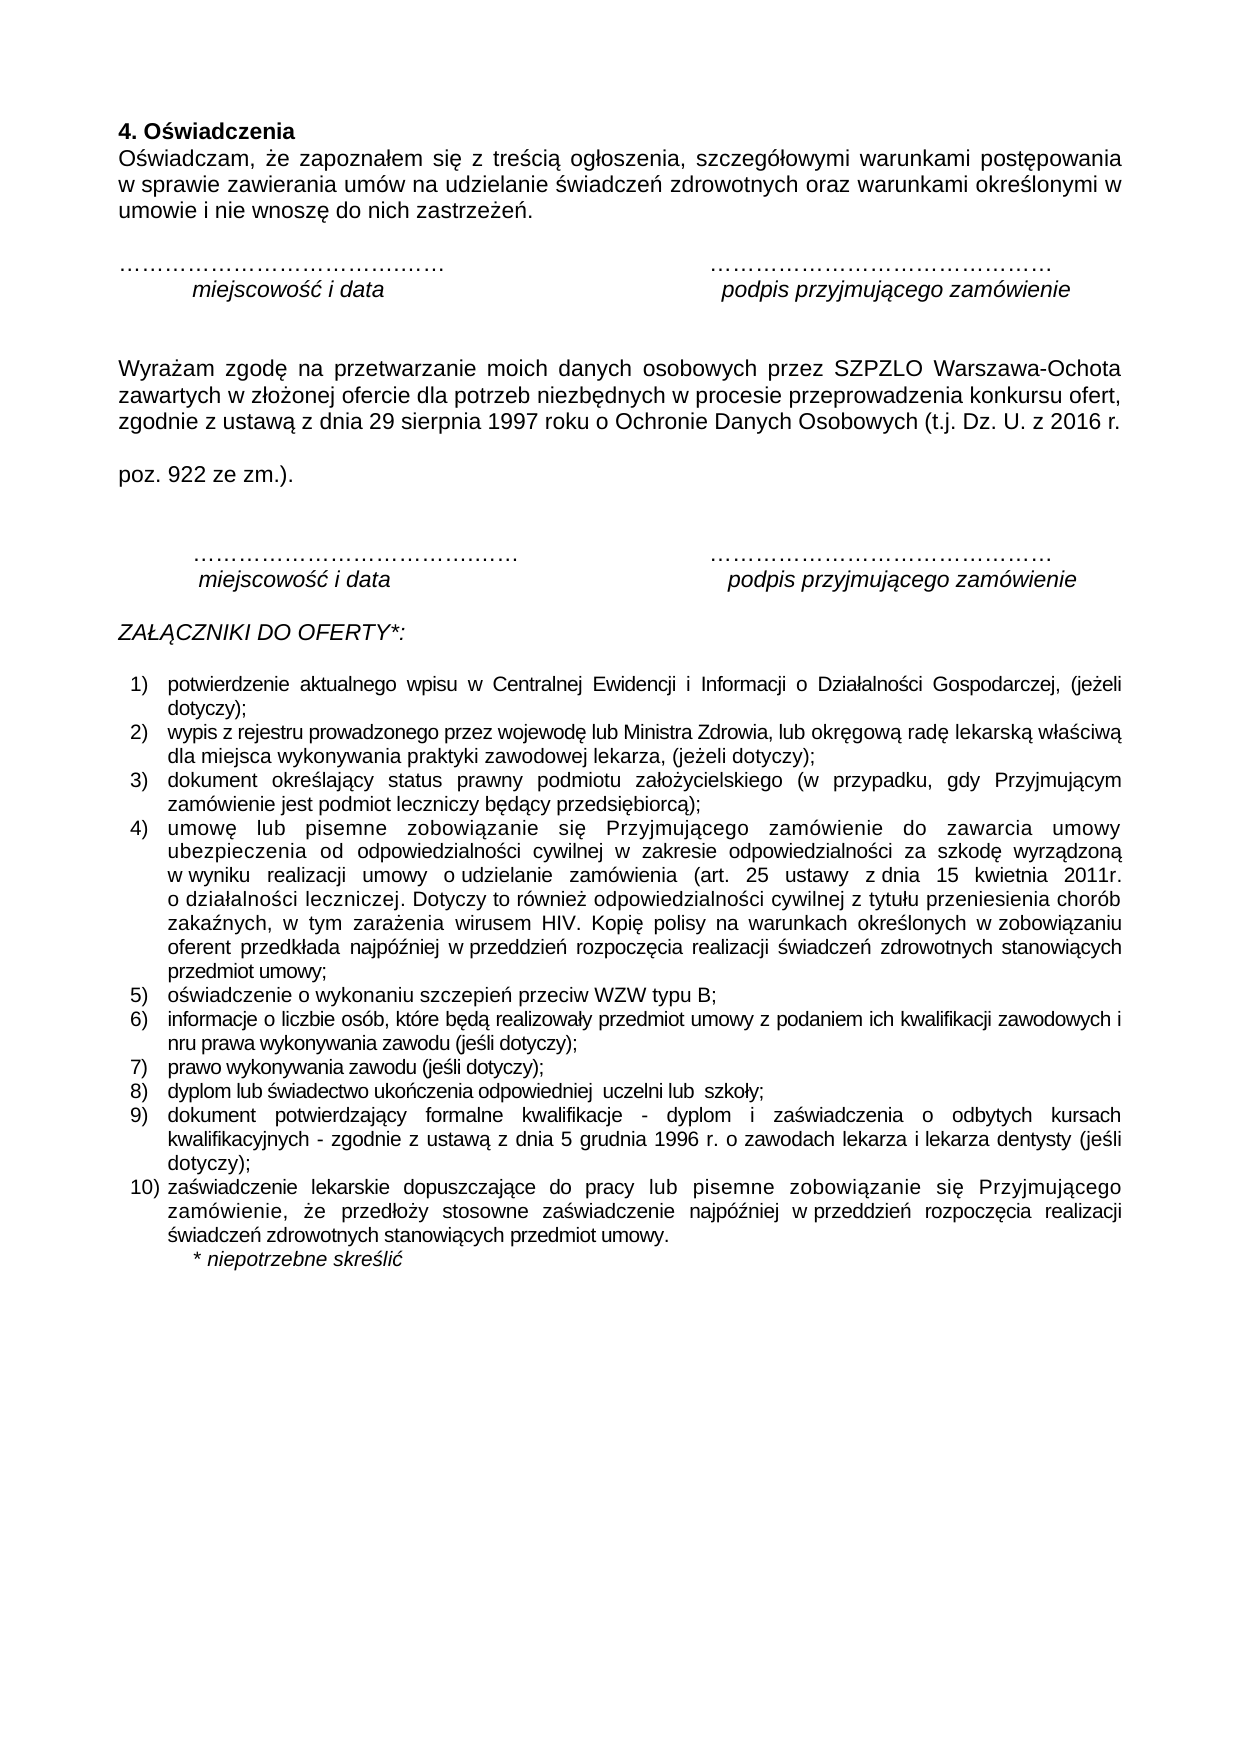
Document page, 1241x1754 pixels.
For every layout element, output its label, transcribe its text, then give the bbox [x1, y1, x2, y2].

list dokument określający status prawny podmiotu założycielskiego (w przypadku, gdy Przyjmującym zamówienie jest podmiot leczniczy będący przedsiębiorcą); [130, 767, 1122, 815]
text miejscowość i data podpis przyjmującego zamówienie [118, 276, 1122, 303]
text ……………………………….…… ……………………………………… [118, 250, 1122, 276]
text ……………………………….…… ……………………………………… [118, 540, 1122, 566]
text miejscowość i data podpis przyjmującego zamówienie [118, 566, 1122, 592]
list umowę lub pisemne zobowiązanie się Przyjmującego zamówienie do zawarcia umowy ubezpieczenia od odpowiedzialności cywilnej w zakresie odpowiedzialności za szkodę wyrządzoną w wyniku realizacji umowy o udzielanie zamówienia (art. 25 ustawy z dnia 15 kwietnia 2011r. o działalności leczniczej. Dotyczy to również odpowiedzialności cywilnej z tytułu przeniesienia chorób zakaźnych, w tym zarażenia wirusem HIV. Kopię polisy na warunkach określonych w zobowiązaniu oferent przedkłada najpóźniej w przeddzień rozpoczęcia realizacji świadczeń zdrowotnych stanowiących przedmiot umowy; [130, 815, 1122, 983]
list dokument potwierdzający formalne kwalifikacje - dyplom i zaświadczenia o odbytych kursach kwalifikacyjnych - zgodnie z ustawą z dnia 5 grudnia 1996 r. o zawodach lekarza i lekarza dentysty (jeśli dotyczy); [130, 1103, 1122, 1175]
text ZAŁĄCZNIKI DO OFERTY*: [118, 619, 1122, 645]
list potwierdzenie aktualnego wpisu w Centralnej Ewidencji i Informacji o Działalności Gospodarczej, (jeżeli dotyczy); [130, 672, 1122, 719]
list informacje o liczbie osób, które będą realizowały przedmiot umowy z podaniem ich kwalifikacji zawodowych i nru prawa wykonywania zawodu (jeśli dotyczy); [130, 1007, 1122, 1055]
list zaświadczenie lekarskie dopuszczające do pracy lub pisemne zobowiązanie się Przyjmującego zamówienie, że przedłoży stosowne zaświadczenie najpóźniej w przeddzień rozpoczęcia realizacji świadczeń zdrowotnych stanowiących przedmiot umowy. [130, 1175, 1122, 1247]
list dyplom lub świadectwo ukończenia odpowiedniej uczelni lub szkoły; [130, 1079, 1122, 1103]
text * niepotrzebne skreślić [193, 1247, 1122, 1271]
text Wyrażam zgodę na przetwarzanie moich danych osobowych przez SZPZLO Warszawa-Ochota zawartych w złożonej ofercie dla potrzeb niezbędnych w procesie przeprowadzenia konkursu ofert, zgodnie z ustawą z dnia 29 sierpnia 1997 roku o Ochronie Danych Osobowych (t.j. Dz. U. z 2016 r. poz. 922 ze zm.). [118, 355, 1122, 487]
list wypis z rejestru prowadzonego przez wojewodę lub Ministra Zdrowia, lub okręgową radę lekarską właściwą dla miejsca wykonywania praktyki zawodowej lekarza, (jeżeli dotyczy); [130, 719, 1122, 767]
list prawo wykonywania zawodu (jeśli dotyczy); [130, 1055, 1122, 1079]
list oświadczenie o wykonaniu szczepień przeciw WZW typu B; [130, 983, 1122, 1007]
text 4. Oświadczenia [118, 118, 1122, 144]
text Oświadczam, że zapoznałem się z treścią ogłoszenia, szczegółowymi warunkami postępowania w sprawie zawierania umów na udzielanie świadczeń zdrowotnych oraz warunkami określonymi w umowie i nie wnoszę do nich zastrzeżeń. [118, 144, 1122, 223]
